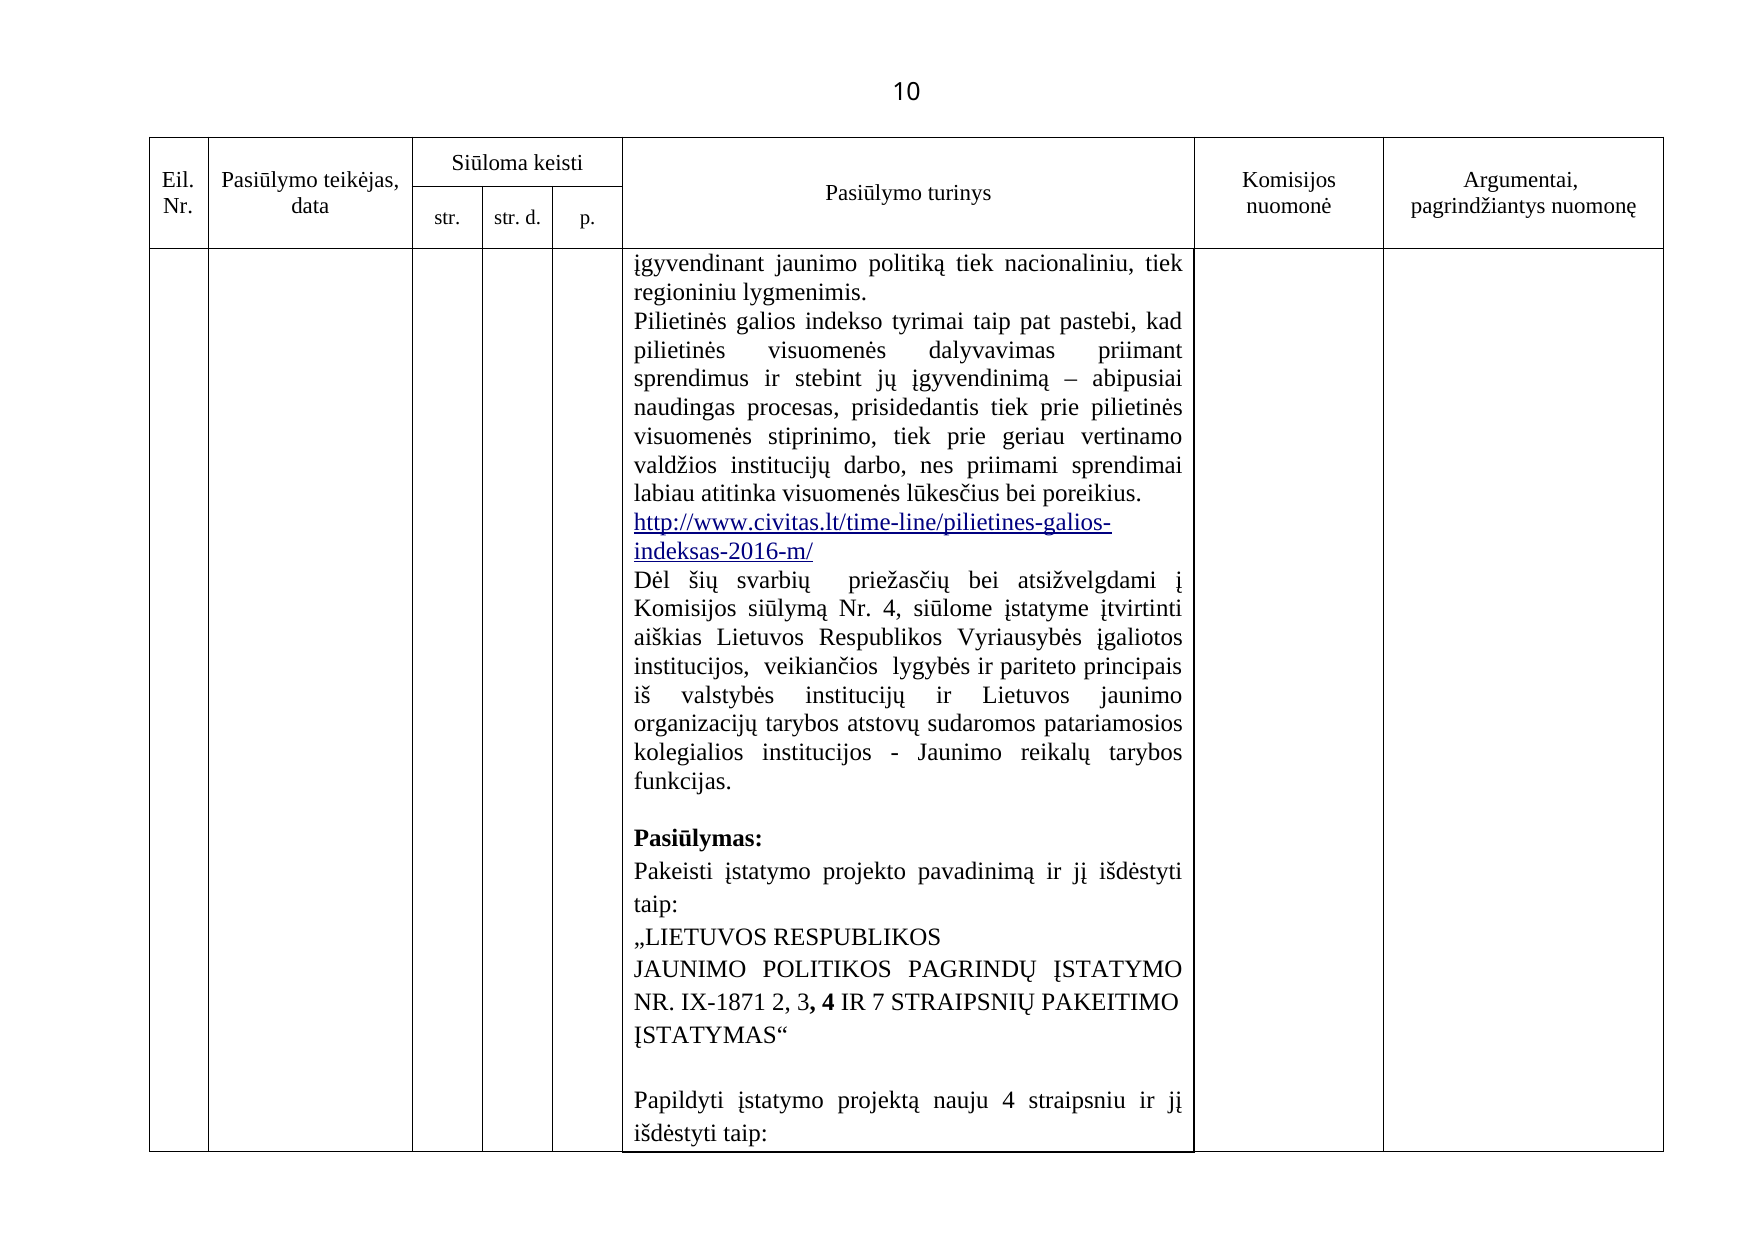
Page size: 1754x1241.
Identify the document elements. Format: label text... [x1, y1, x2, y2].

table_cell p. [553, 187, 622, 247]
table_header Argumentai, pagrindžiantys nuomonę [1384, 138, 1663, 247]
table_cell [413, 249, 482, 1151]
table_cell [553, 249, 622, 1151]
table_cell [1384, 249, 1663, 1151]
table_cell [1195, 249, 1383, 1151]
table_cell str. [413, 187, 482, 247]
table_cell [150, 249, 208, 1151]
table_cell įgyvendinant jaunimo politiką tiek nacionaliniu, tiek regioniniu lygmenimis. Pilietinės galios indekso tyrimai taip pat pastebi, kad pilietinės visuomenės dalyvavimas priimant sprendimus ir stebint jų įgyvendinimą – abipusiai naudingas procesas, prisidedantis tiek prie pilietinės visuomenės stiprinimo, tiek prie geriau vertinamo valdžios institucijų darbo, nes priimami sprendimai labiau atitinka visuomenės lūkesčius bei poreikius. http://www.civitas.lt/time-line/pilietines-galios-indeksas-2016-m/ Dėl šių svarbių priežasčių bei atsižvelgdami į Komisijos siūlymą Nr. 4, siūlome įstatyme įtvirtinti aiškias Lietuvos Respublikos Vyriausybės įgaliotos institucijos, veikiančios lygybės ir pariteto principais iš valstybės institucijų ir Lietuvos jaunimo organizacijų tarybos atstovų sudaromos patariamosios kolegialios institucijos - Jaunimo reikalų tarybos funkcijas. Pasiūlymas: Pakeisti įstatymo projekto pavadinimą ir jį išdėstyti taip: „LIETUVOS RESPUBLIKOS JAUNIMO POLITIKOS PAGRINDŲ ĮSTATYMO NR. IX-1871 2, 3, 4 IR 7 STRAIPSNIŲ PAKEITIMO ĮSTATYMAS“ Papildyti įstatymo projektą nauju 4 straipsniu ir jį išdėstyti taip: [623, 249, 1193, 1151]
table_header Siūloma keisti [413, 138, 622, 186]
table_header Pasiūlymo turinys [623, 138, 1194, 247]
table_cell [209, 249, 412, 1151]
table_header Pasiūlymo teikėjas, data [209, 138, 412, 247]
table_header Eil. Nr. [150, 138, 208, 247]
table_header Komisijos nuomonė [1195, 138, 1383, 247]
table_cell [483, 249, 552, 1151]
table_cell str. d. [483, 187, 552, 247]
